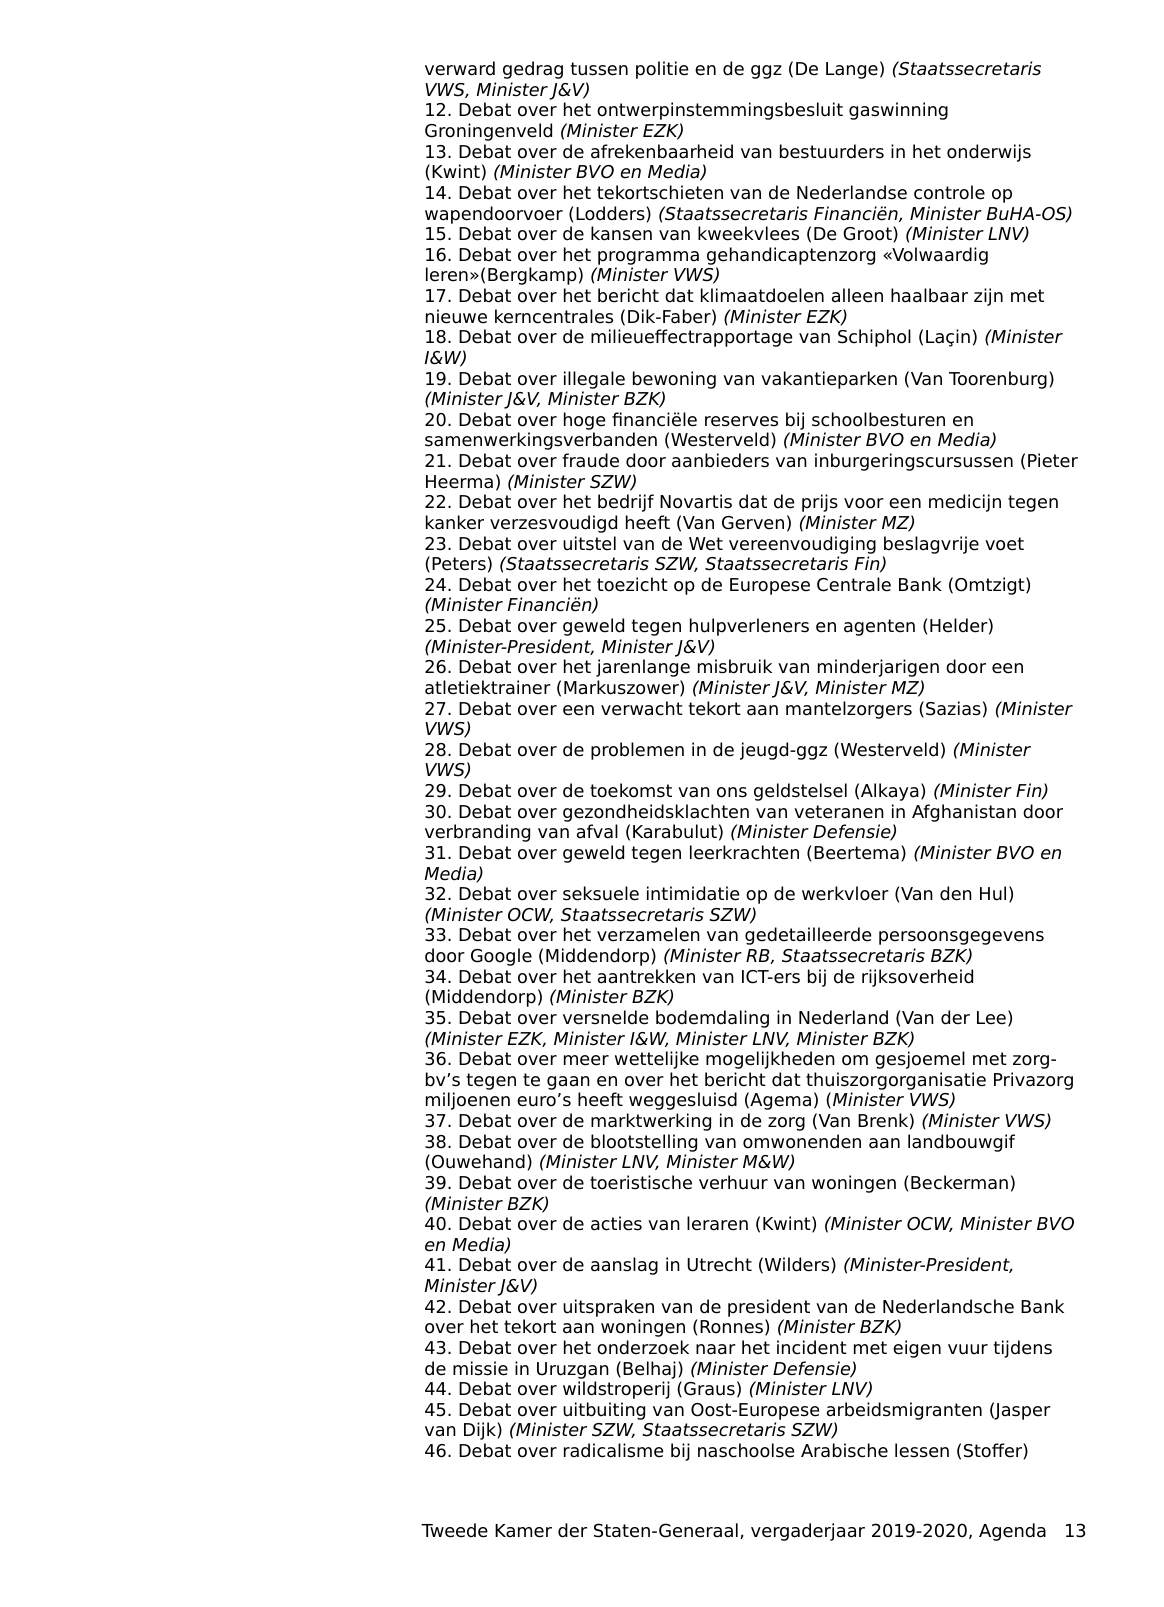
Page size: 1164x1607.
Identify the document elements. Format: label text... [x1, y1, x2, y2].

table_cell [77, 142, 401, 183]
table_cell [401, 286, 418, 327]
table_cell [401, 451, 418, 492]
table_cell 14. Debat over het tekortschieten van de Nederlandse controle op wapendoorvoer (Lodders) (Staatssecretaris Financiën, Minister BuHA-OS) [418, 183, 1087, 224]
table_cell [77, 1214, 401, 1255]
table_cell [77, 1132, 401, 1173]
table_cell [401, 142, 418, 183]
table_cell 42. Debat over uitspraken van de president van de Nederlandsche Bank over het tekort aan woningen (Ronnes) (Minister BZK) [418, 1297, 1087, 1338]
table_cell [401, 884, 418, 925]
table_cell 24. Debat over het toezicht op de Europese Centrale Bank (Omtzigt) (Minister Financiën) [418, 575, 1087, 616]
table_cell 22. Debat over het bedrijf Novartis dat de prijs voor een medicijn tegen kanker verzesvoudigd heeft (Van Gerven) (Minister MZ) [418, 492, 1087, 533]
table_cell [401, 657, 418, 698]
table_cell [401, 1255, 418, 1297]
table_cell [77, 575, 401, 616]
table_cell 16. Debat over het programma gehandicaptenzorg «Volwaardig leren»(Bergkamp) (Minister VWS) [418, 245, 1087, 286]
table_cell [401, 410, 418, 451]
table_cell [77, 534, 401, 575]
table_cell [77, 183, 401, 224]
table_cell [77, 224, 401, 245]
table_cell 35. Debat over versnelde bodemdaling in Nederland (Van der Lee) (Minister EZK, Minister I&W, Minister LNV, Minister BZK) [418, 1008, 1087, 1049]
table_cell [401, 699, 418, 740]
table_cell [401, 100, 418, 142]
table_cell 37. Debat over de marktwerking in de zorg (Van Brenk) (Minister VWS) [418, 1111, 1087, 1132]
table_cell [401, 1049, 418, 1111]
table_cell [401, 1400, 418, 1441]
table_cell [77, 967, 401, 1008]
table_cell [401, 1297, 418, 1338]
table_cell [401, 1132, 418, 1173]
table_cell [77, 492, 401, 533]
table_cell 41. Debat over de aanslag in Utrecht (Wilders) (Minister-President, Minister J&V) [418, 1255, 1087, 1297]
table_cell 46. Debat over radicalisme bij naschoolse Arabische lessen (Stoffer) [418, 1441, 1087, 1462]
table_cell 29. Debat over de toekomst van ons geldstelsel (Alkaya) (Minister Fin) [418, 781, 1087, 802]
table_cell 31. Debat over geweld tegen leerkrachten (Beertema) (Minister BVO en Media) [418, 843, 1087, 884]
table_cell 15. Debat over de kansen van kweekvlees (De Groot) (Minister LNV) [418, 224, 1087, 245]
table_cell [77, 781, 401, 802]
table_cell [77, 1441, 401, 1462]
table_cell [401, 1173, 418, 1214]
table_cell [77, 59, 401, 100]
table_cell 39. Debat over de toeristische verhuur van woningen (Beckerman) (Minister BZK) [418, 1173, 1087, 1214]
table_cell [77, 286, 401, 327]
table_cell 38. Debat over de blootstelling van omwonenden aan landbouwgif (Ouwehand) (Minister LNV, Minister M&W) [418, 1132, 1087, 1173]
table_cell [401, 925, 418, 967]
table_cell [401, 802, 418, 843]
table_cell 28. Debat over de problemen in de jeugd-ggz (Westerveld) (Minister VWS) [418, 740, 1087, 781]
table_cell [401, 183, 418, 224]
table_cell verward gedrag tussen politie en de ggz (De Lange) (Staatssecretaris VWS, Minister J&V) [418, 59, 1087, 100]
table_cell [77, 410, 401, 451]
table_cell [401, 492, 418, 533]
table_cell [77, 925, 401, 967]
table_cell [77, 451, 401, 492]
table_cell [401, 1111, 418, 1132]
table_cell 21. Debat over fraude door aanbieders van inburgeringscursussen (Pieter Heerma) (Minister SZW) [418, 451, 1087, 492]
table_cell 12. Debat over het ontwerpinstemmingsbesluit gaswinning Groningenveld (Minister EZK) [418, 100, 1087, 142]
table_cell 43. Debat over het onderzoek naar het incident met eigen vuur tijdens de missie in Uruzgan (Belhaj) (Minister Defensie) [418, 1338, 1087, 1379]
table_cell [401, 1214, 418, 1255]
table_cell [401, 59, 418, 100]
table_cell [77, 1049, 401, 1111]
table_cell [401, 534, 418, 575]
table_cell 25. Debat over geweld tegen hulpverleners en agenten (Helder) (Minister-President, Minister J&V) [418, 616, 1087, 657]
table_cell 34. Debat over het aantrekken van ICT-ers bij de rijksoverheid (Middendorp) (Minister BZK) [418, 967, 1087, 1008]
table_cell [77, 616, 401, 657]
table_cell [77, 884, 401, 925]
table_cell [77, 699, 401, 740]
table_cell [401, 224, 418, 245]
table_cell [77, 1008, 401, 1049]
table_cell 36. Debat over meer wettelijke mogelijkheden om gesjoemel met zorg-bv’s tegen te gaan en over het bericht dat thuiszorgorganisatie Privazorg miljoenen euro’s heeft weggesluisd (Agema) (Minister VWS) [418, 1049, 1087, 1111]
table_cell 19. Debat over illegale bewoning van vakantieparken (Van Toorenburg) (Minister J&V, Minister BZK) [418, 369, 1087, 410]
table_cell 23. Debat over uitstel van de Wet vereenvoudiging beslagvrije voet (Peters) (Staatssecretaris SZW, Staatssecretaris Fin) [418, 534, 1087, 575]
table_cell 45. Debat over uitbuiting van Oost-Europese arbeidsmigranten (Jasper van Dijk) (Minister SZW, Staatssecretaris SZW) [418, 1400, 1087, 1441]
table_cell 40. Debat over de acties van leraren (Kwint) (Minister OCW, Minister BVO en Media) [418, 1214, 1087, 1255]
table_cell [401, 843, 418, 884]
table_cell [401, 1338, 418, 1379]
table_cell 20. Debat over hoge financiële reserves bij schoolbesturen en samenwerkingsverbanden (Westerveld) (Minister BVO en Media) [418, 410, 1087, 451]
table_cell [401, 967, 418, 1008]
table_cell [401, 369, 418, 410]
table_cell 44. Debat over wildstroperij (Graus) (Minister LNV) [418, 1379, 1087, 1400]
table_cell [77, 657, 401, 698]
table_cell 17. Debat over het bericht dat klimaatdoelen alleen haalbaar zijn met nieuwe kerncentrales (Dik-Faber) (Minister EZK) [418, 286, 1087, 327]
table_cell 26. Debat over het jarenlange misbruik van minderjarigen door een atletiektrainer (Markuszower) (Minister J&V, Minister MZ) [418, 657, 1087, 698]
table_cell [401, 616, 418, 657]
table_cell [77, 1255, 401, 1297]
table_cell [77, 1400, 401, 1441]
table_cell [77, 1338, 401, 1379]
table_cell 33. Debat over het verzamelen van gedetailleerde persoonsgegevens door Google (Middendorp) (Minister RB, Staatssecretaris BZK) [418, 925, 1087, 967]
table_cell [77, 802, 401, 843]
table_cell [77, 740, 401, 781]
table_cell 30. Debat over gezondheidsklachten van veteranen in Afghanistan door verbranding van afval (Karabulut) (Minister Defensie) [418, 802, 1087, 843]
table_cell [401, 327, 418, 368]
table_cell [77, 1111, 401, 1132]
table_cell [77, 843, 401, 884]
table_cell [77, 1379, 401, 1400]
table_cell [401, 1379, 418, 1400]
table_cell [77, 100, 401, 142]
table_cell [77, 1297, 401, 1338]
table_cell [77, 1173, 401, 1214]
table_cell [77, 327, 401, 368]
table_cell 13. Debat over de afrekenbaarheid van bestuurders in het onderwijs (Kwint) (Minister BVO en Media) [418, 142, 1087, 183]
table_cell 27. Debat over een verwacht tekort aan mantelzorgers (Sazias) (Minister VWS) [418, 699, 1087, 740]
table_cell [77, 245, 401, 286]
table_cell [401, 740, 418, 781]
table_cell [401, 1008, 418, 1049]
table_cell [401, 575, 418, 616]
table_cell [401, 1441, 418, 1462]
table_cell [401, 245, 418, 286]
table_cell 32. Debat over seksuele intimidatie op de werkvloer (Van den Hul) (Minister OCW, Staatssecretaris SZW) [418, 884, 1087, 925]
table_cell [77, 369, 401, 410]
table_cell 18. Debat over de milieueffectrapportage van Schiphol (Laçin) (Minister I&W) [418, 327, 1087, 368]
table_cell [401, 781, 418, 802]
